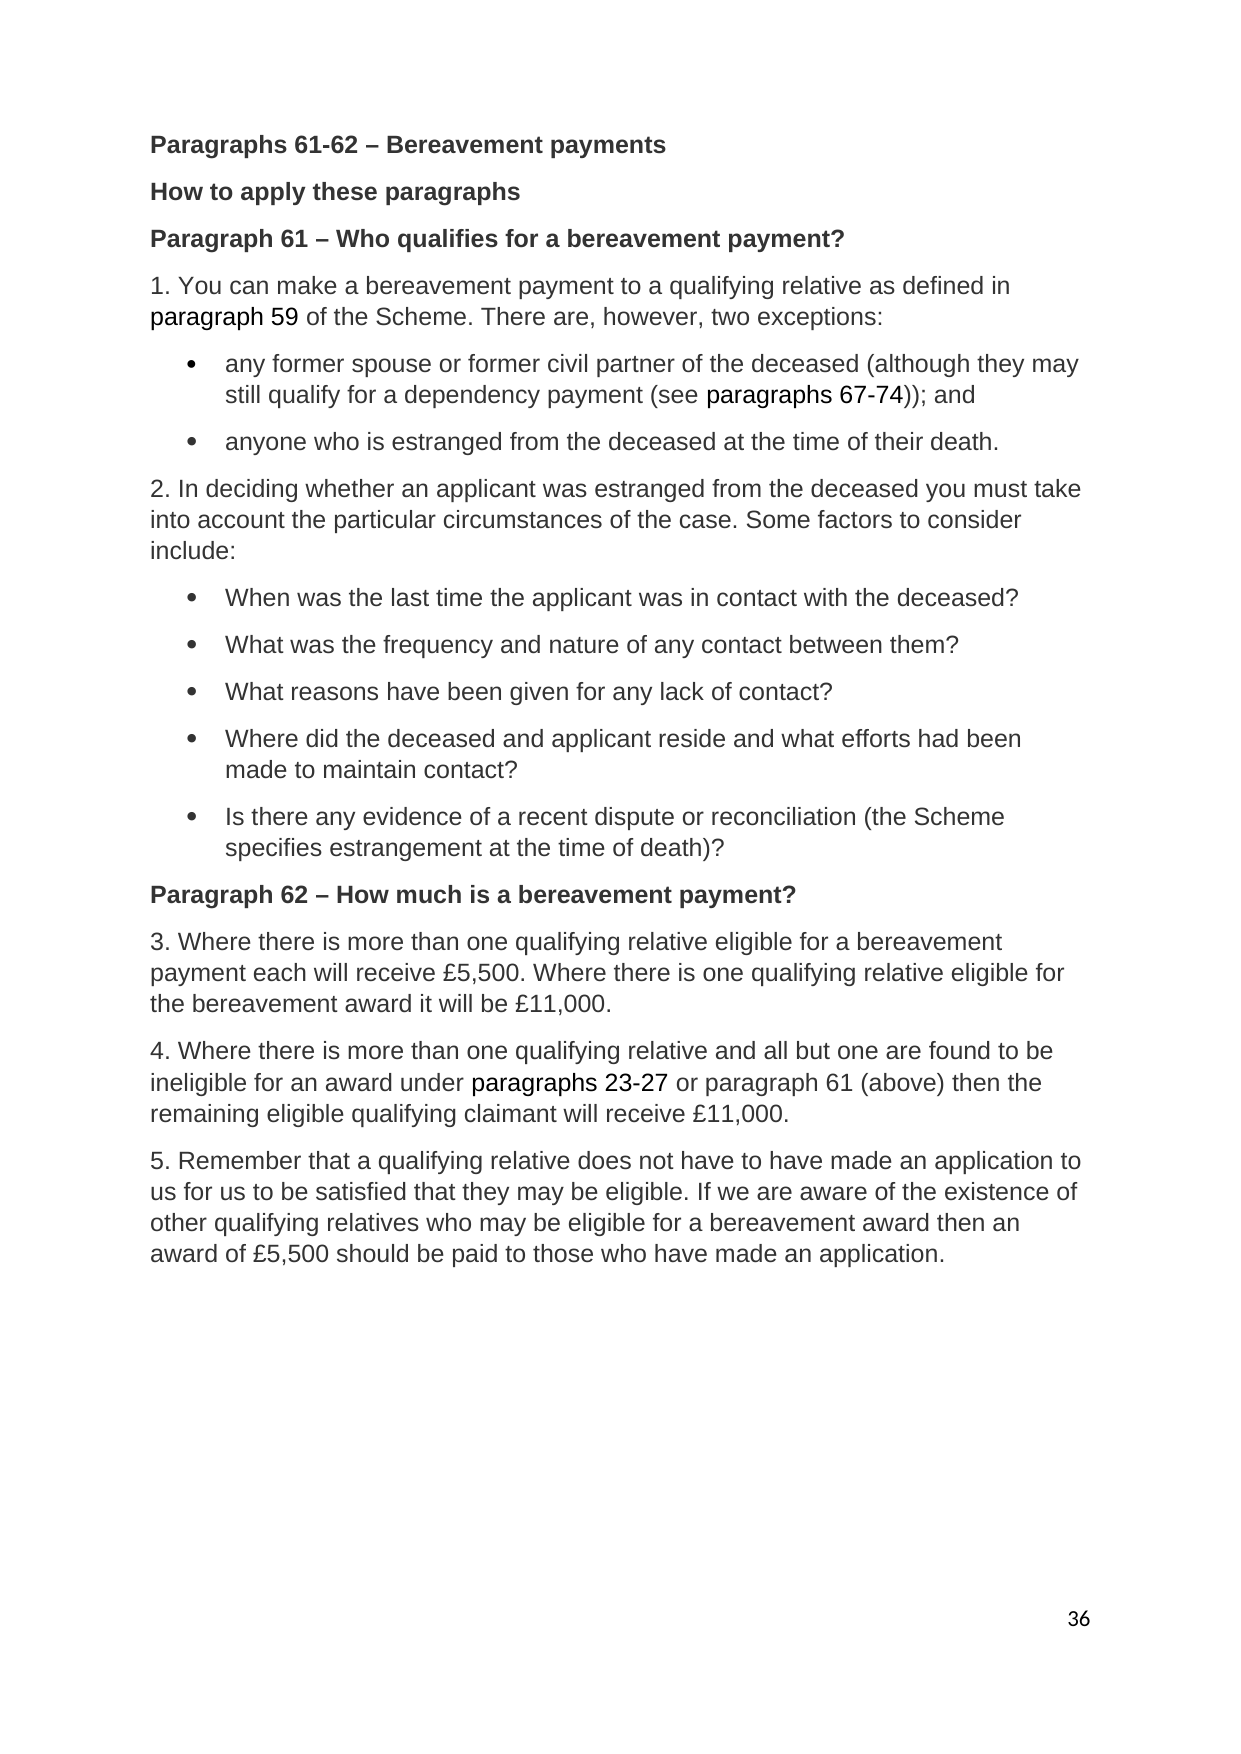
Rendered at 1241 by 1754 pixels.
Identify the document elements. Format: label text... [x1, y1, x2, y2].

list What reasons have been given for any lack of contact? [187, 674, 1090, 706]
text 4. Where there is more than one qualifying relative and all but one are found to be ineligible for an award under paragraphs 23-27 or paragraph 61 (above) then the remaining eligible qualifying claimant will receive £11,000. [150, 1034, 1090, 1128]
list What was the frequency and nature of any contact between them? [187, 628, 1090, 659]
list When was the last time the applicant was in contact with the deceased? [187, 581, 1090, 612]
list any former spouse or former civil partner of the deceased (although they may still qualify for a dependency payment (see paragraphs 67-74)); and [187, 346, 1090, 409]
text 2. In deciding whether an applicant was estranged from the deceased you must take into account the particular circumstances of the case. Some factors to consider include: [150, 471, 1090, 565]
text Paragraph 62 – How much is a bereavement payment? [150, 878, 1090, 909]
list anyone who is estranged from the deceased at the time of their death. [187, 424, 1090, 456]
text 5. Remember that a qualifying relative does not have to have made an application to us for us to be satisfied that they may be eligible. If we are aware of the existence of other qualifying relatives who may be eligible for a bereavement award then an award of £5,500 should be paid to those who have made an application. [150, 1143, 1090, 1268]
text Paragraph 61 – Who qualifies for a bereavement payment? [150, 221, 1090, 253]
text How to apply these paragraphs [150, 174, 1090, 206]
text Paragraphs 61-62 – Bereavement payments [150, 128, 1090, 159]
text 3. Where there is more than one qualifying relative eligible for a bereavement payment each will receive £5,500. Where there is one qualifying relative eligible for the bereavement award it will be £11,000. [150, 924, 1090, 1018]
list Is there any evidence of a recent dispute or reconciliation (the Scheme specifies estrangement at the time of death)? [187, 799, 1090, 862]
text 1. You can make a bereavement payment to a qualifying relative as defined in paragraph 59 of the Scheme. There are, however, two exceptions: [150, 268, 1090, 331]
list Where did the deceased and applicant reside and what efforts had been made to maintain contact? [187, 721, 1090, 784]
